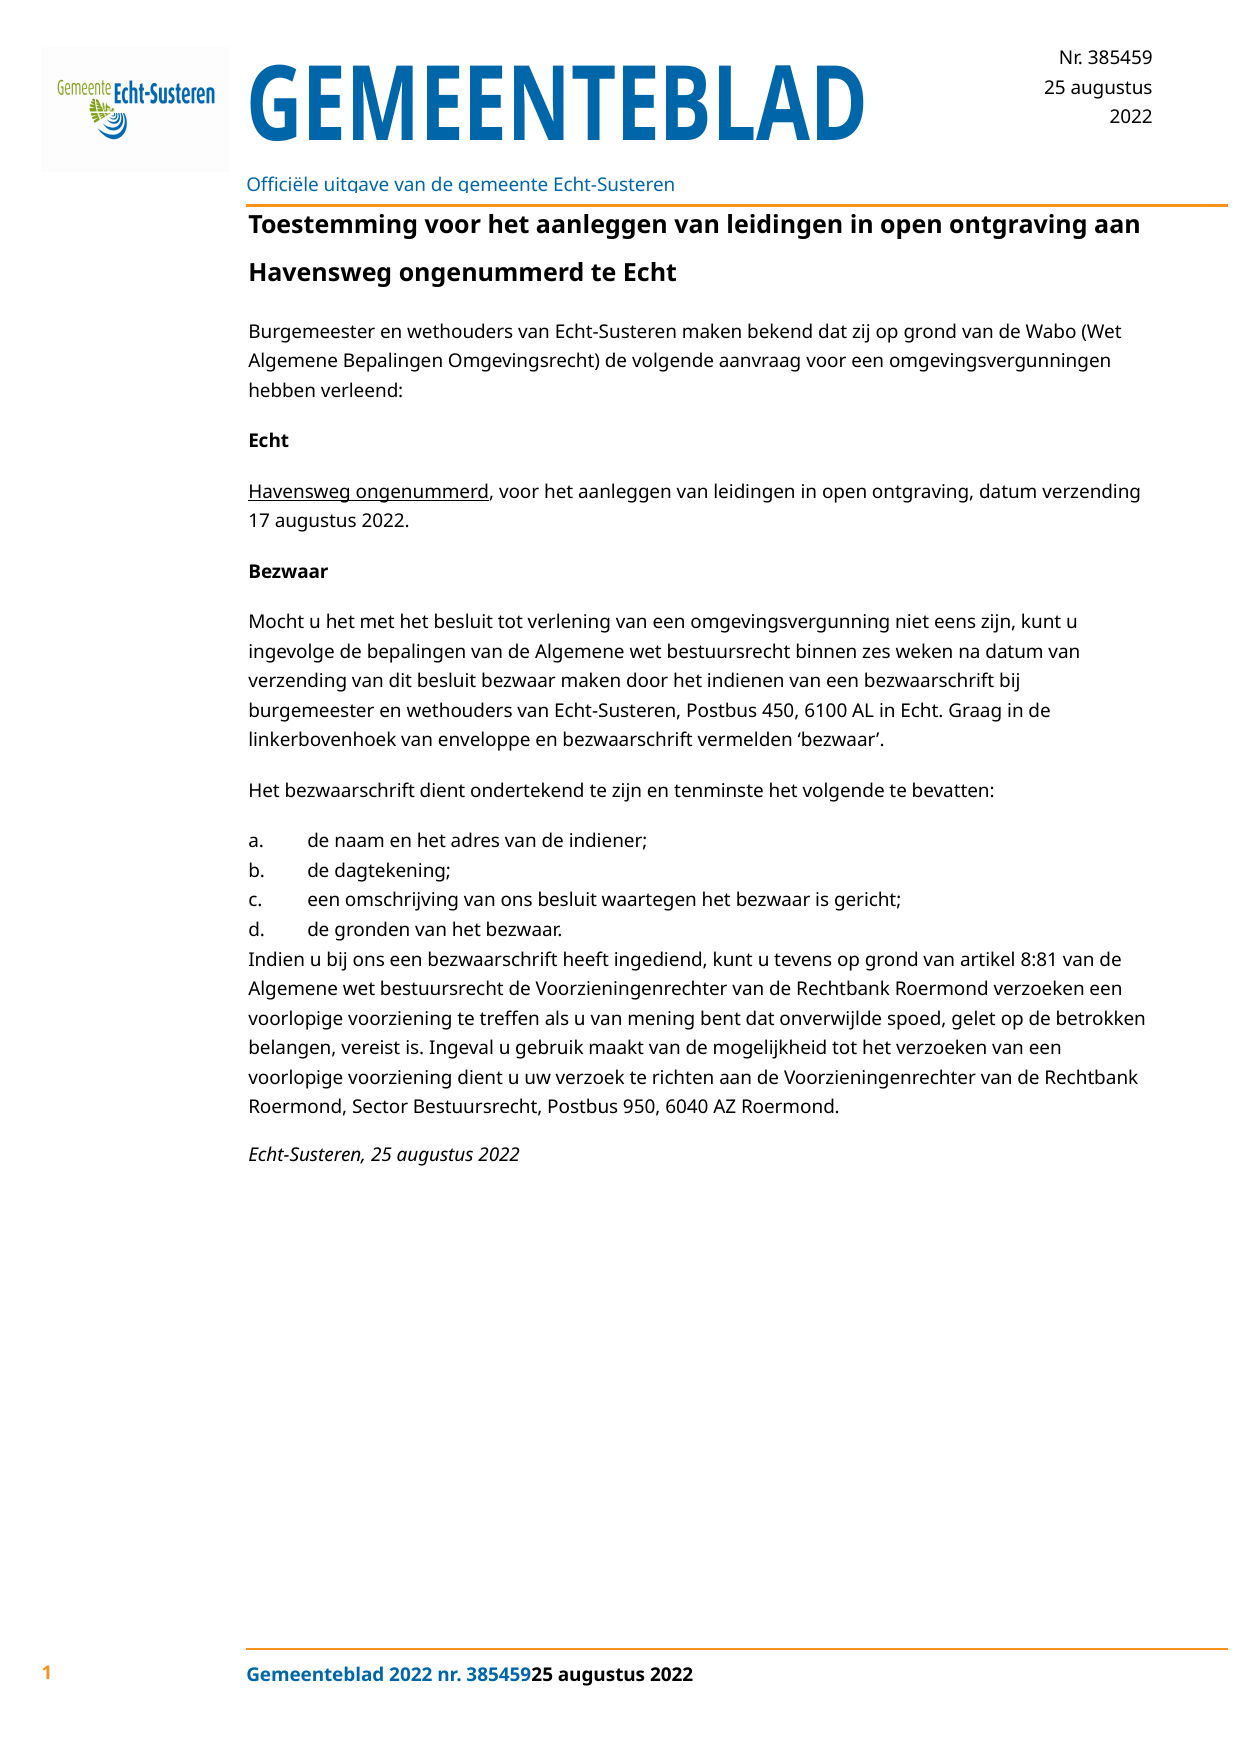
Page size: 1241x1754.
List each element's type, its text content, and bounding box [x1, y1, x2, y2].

text Bezwaar [248, 558, 1152, 584]
text Echt-Susteren, 25 augustus 2022 [248, 1142, 1152, 1167]
list de naam en het adres van de indiener; [248, 827, 1152, 853]
text Indien u bij ons een bezwaarschrift heeft ingediend, kunt u tevens op grond van artikel 8:81 van de Algemene wet bestuursrecht de Voorzieningenrechter van de Rechtbank Roermond verzoeken een voorlopige voorziening te treffen als u van mening bent dat onverwijlde spoed, gelet op de betrokken belangen, vereist is. Ingeval u gebruik maakt van de mogelijkheid tot het verzoeken van een voorlopige voorziening dient u uw verzoek te richten aan de Voorzieningenrechter van de Rechtbank Roermond, Sector Bestuursrecht, Postbus 950, 6040 AZ Roermond. [248, 946, 1152, 1119]
text Echt [248, 427, 1152, 453]
picture [41, 47, 231, 172]
list een omschrijving van ons besluit waartegen het bezwaar is gericht; [248, 887, 1152, 912]
text Het bezwaarschrift dient ondertekend te zijn en tenminste het volgende te bevatten: [248, 777, 1152, 803]
text Toestemming voor het aanleggen van leidingen in open ontgraving aan Havensweg ongenummerd te Echt [248, 207, 1152, 288]
text Burgemeester en wethouders van Echt-Susteren maken bekend dat zij op grond van de Wabo (Wet Algemene Bepalingen Omgevingsrecht) de volgende aanvraag voor een omgevingsvergunningen hebben verleend: [248, 318, 1152, 403]
text Havensweg ongenummerd, voor het aanleggen van leidingen in open ontgraving, datum verzending 17 augustus 2022. [248, 478, 1152, 533]
text Mocht u het met het besluit tot verlening van een omgevingsvergunning niet eens zijn, kunt u ingevolge de bepalingen van de Algemene wet bestuursrecht binnen zes weken na datum van verzending van dit besluit bezwaar maken door het indienen van een bezwaarschrift bij burgemeester en wethouders van Echt-Susteren, Postbus 450, 6100 AL in Echt. Graag in de linkerbovenhoek van enveloppe en bezwaarschrift vermelden ‘bezwaar’. [248, 608, 1152, 752]
list de gronden van het bezwaar. [248, 916, 1152, 942]
list de dagtekening; [248, 857, 1152, 883]
